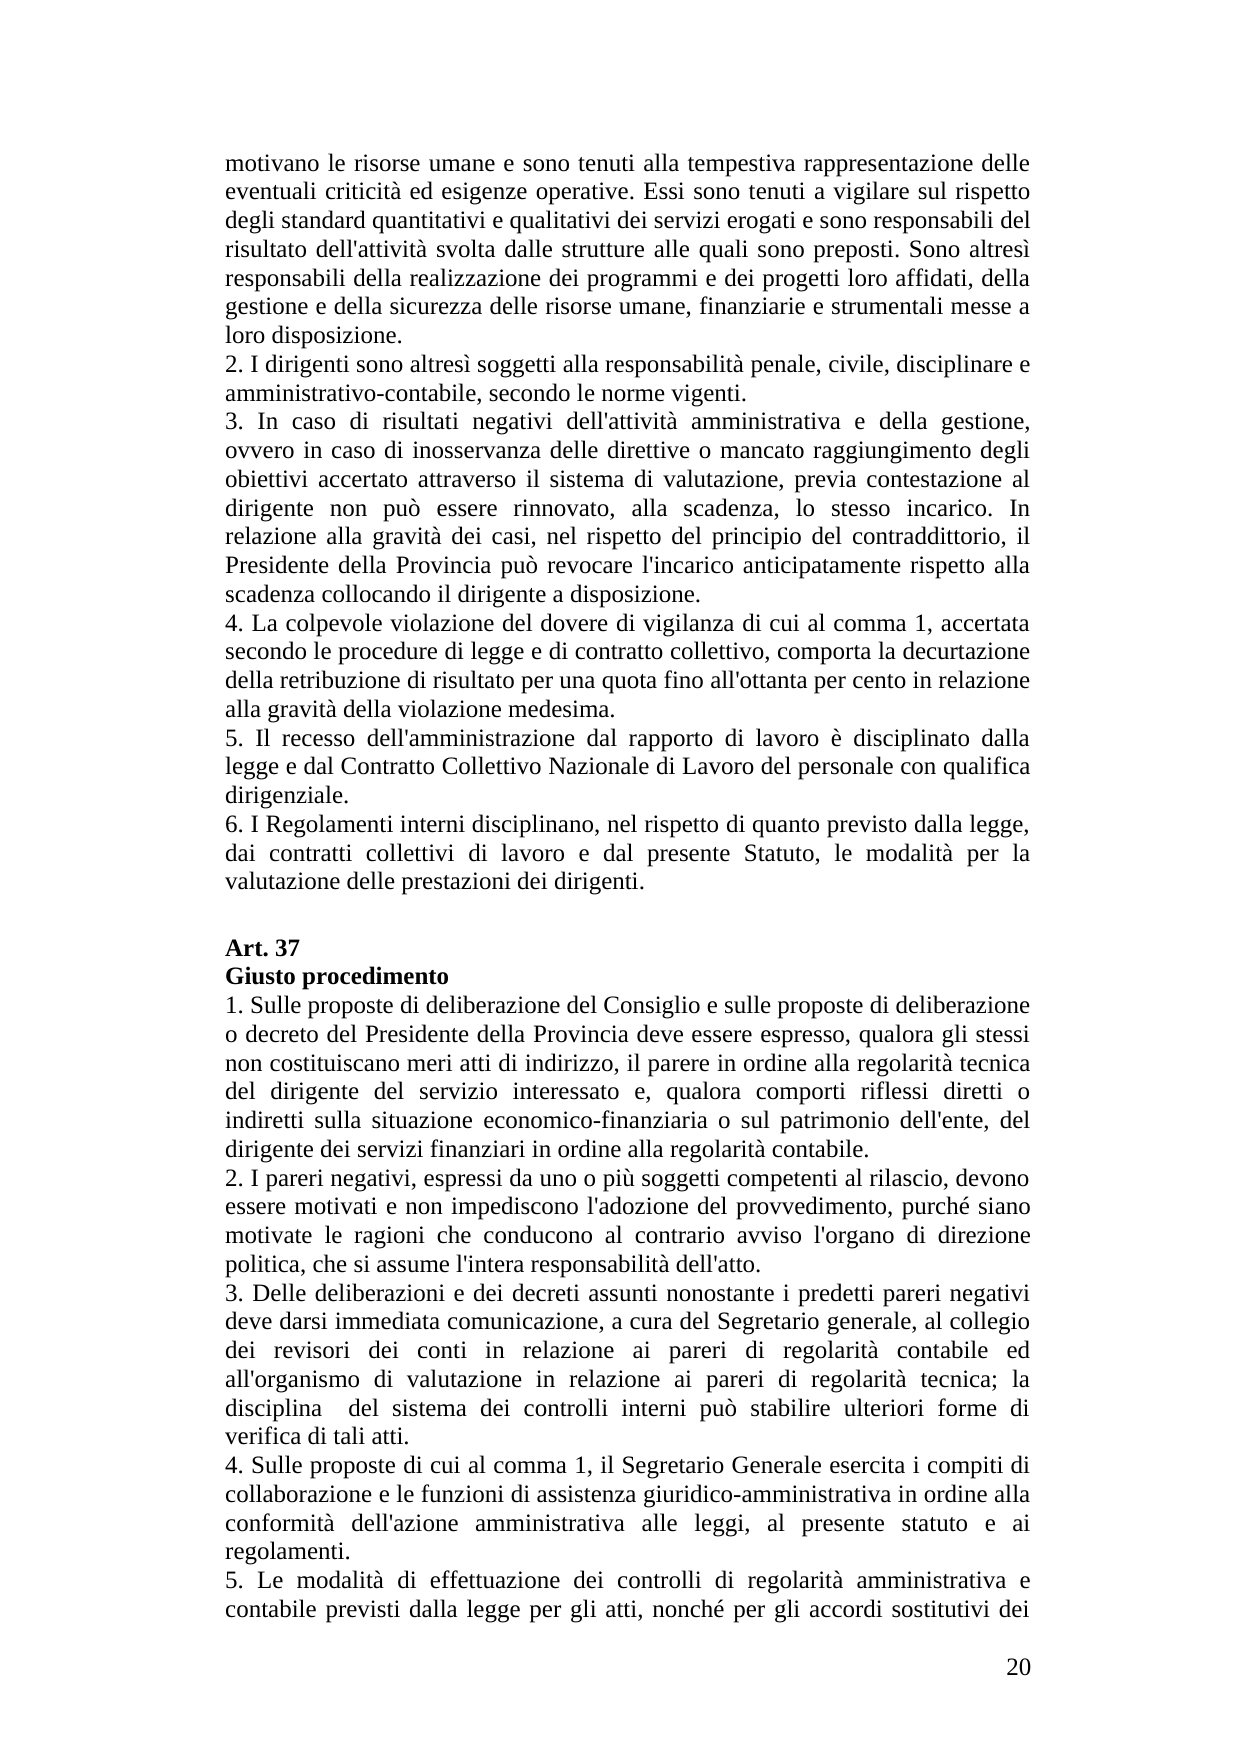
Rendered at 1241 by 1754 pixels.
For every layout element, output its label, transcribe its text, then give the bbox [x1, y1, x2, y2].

text 2. I pareri negativi, espressi da uno o più soggetti competenti al rilascio, devono essere motivati e non impediscono l'adozione del provvedimento, purché siano motivate le ragioni che conducono al contrario avviso l'organo di direzione politica, che si assume l'intera responsabilità dell'atto. [225, 1163, 1031, 1278]
text 4. Sulle proposte di cui al comma 1, il Segretario Generale esercita i compiti di collaborazione e le funzioni di assistenza giuridico-amministrativa in ordine alla conformità dell'azione amministrativa alle leggi, al presente statuto e ai regolamenti. [225, 1450, 1031, 1565]
text 5. Il recesso dell'amministrazione dal rapporto di lavoro è disciplinato dalla legge e dal Contratto Collettivo Nazionale di Lavoro del personale con qualifica dirigenziale. [225, 723, 1031, 809]
text motivano le risorse umane e sono tenuti alla tempestiva rappresentazione delle eventuali criticità ed esigenze operative. Essi sono tenuti a vigilare sul rispetto degli standard quantitativi e qualitativi dei servizi erogati e sono responsabili del risultato dell'attività svolta dalle strutture alle quali sono preposti. Sono altresì responsabili della realizzazione dei programmi e dei progetti loro affidati, della gestione e della sicurezza delle risorse umane, finanziarie e strumentali messe a loro disposizione. [225, 148, 1031, 349]
text 4. La colpevole violazione del dovere di vigilanza di cui al comma 1, accertata secondo le procedure di legge e di contratto collettivo, comporta la decurtazione della retribuzione di risultato per una quota fino all'ottanta per cento in relazione alla gravità della violazione medesima. [225, 608, 1031, 723]
text 3. In caso di risultati negativi dell'attività amministrativa e della gestione, ovvero in caso di inosservanza delle direttive o mancato raggiungimento degli obiettivi accertato attraverso il sistema di valutazione, previa contestazione al dirigente non può essere rinnovato, alla scadenza, lo stesso incarico. In relazione alla gravità dei casi, nel rispetto del principio del contraddittorio, il Presidente della Provincia può revocare l'incarico anticipatamente rispetto alla scadenza collocando il dirigente a disposizione. [225, 406, 1031, 608]
text 2. I dirigenti sono altresì soggetti alla responsabilità penale, civile, disciplinare e amministrativo-contabile, secondo le norme vigenti. [225, 349, 1031, 406]
text Art. 37 Giusto procedimento [225, 933, 1031, 990]
text 5. Le modalità di effettuazione dei controlli di regolarità amministrativa e contabile previsti dalla legge per gli atti, nonché per gli accordi sostitutivi dei [225, 1565, 1031, 1623]
text 6. I Regolamenti interni disciplinano, nel rispetto di quanto previsto dalla legge, dai contratti collettivi di lavoro e dal presente Statuto, le modalità per la valutazione delle prestazioni dei dirigenti. [225, 809, 1031, 895]
text 1. Sulle proposte di deliberazione del Consiglio e sulle proposte di deliberazione o decreto del Presidente della Provincia deve essere espresso, qualora gli stessi non costituiscano meri atti di indirizzo, il parere in ordine alla regolarità tecnica del dirigente del servizio interessato e, qualora comporti riflessi diretti o indiretti sulla situazione economico-finanziaria o sul patrimonio dell'ente, del dirigente dei servizi finanziari in ordine alla regolarità contabile. [225, 990, 1031, 1163]
text 3. Delle deliberazioni e dei decreti assunti nonostante i predetti pareri negativi deve darsi immediata comunicazione, a cura del Segretario generale, al collegio dei revisori dei conti in relazione ai pareri di regolarità contabile ed all'organismo di valutazione in relazione ai pareri di regolarità tecnica; la disciplina del sistema dei controlli interni può stabilire ulteriori forme di verifica di tali atti. [225, 1278, 1031, 1450]
